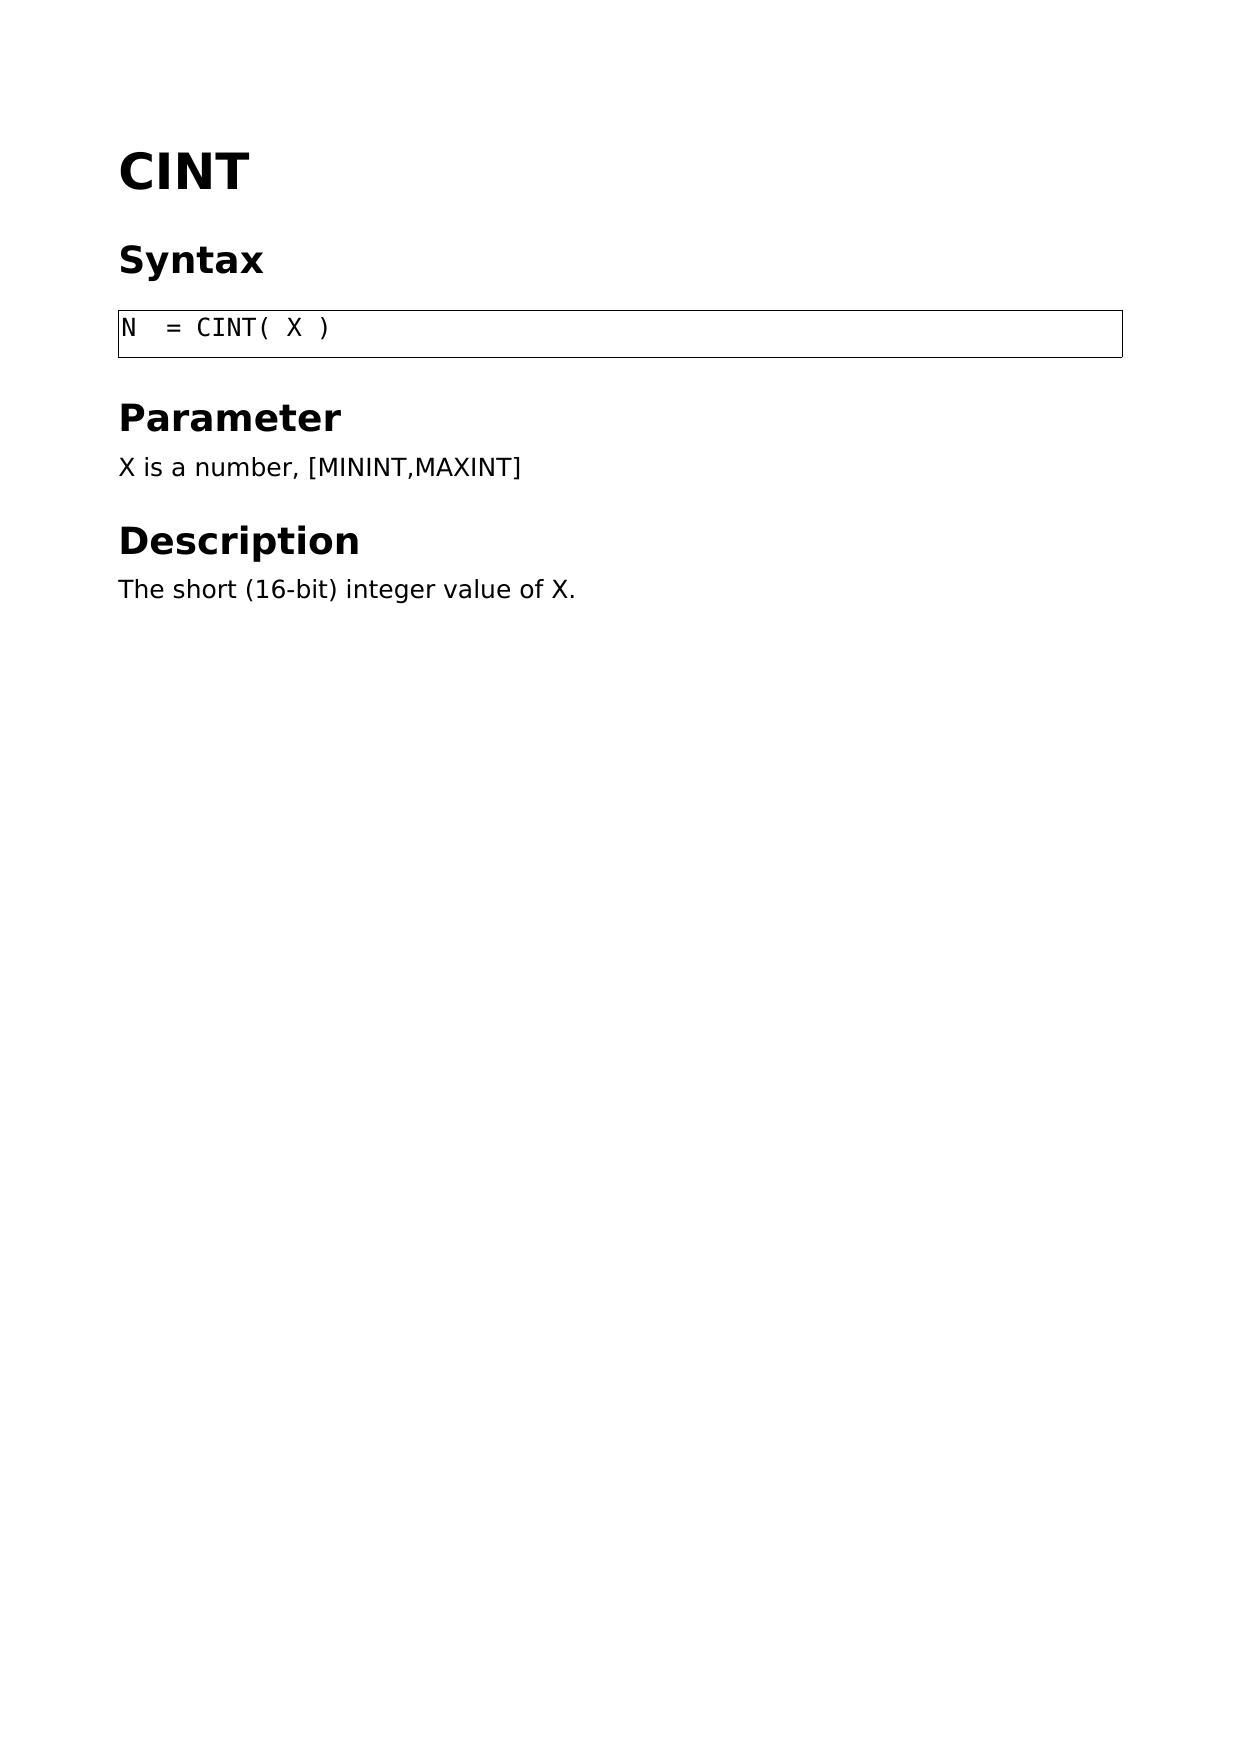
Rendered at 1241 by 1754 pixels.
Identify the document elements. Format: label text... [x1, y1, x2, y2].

subtitle CINT [118, 143, 1122, 201]
table_header N = CINT( X ) [119, 311, 1122, 357]
text The short (16-bit) integer value of X. [118, 576, 1122, 605]
subtitle Syntax [118, 239, 1122, 282]
text X is a number, [MININT,MAXINT] [118, 453, 1122, 482]
subtitle Parameter [118, 397, 1122, 440]
subtitle Description [118, 519, 1122, 563]
